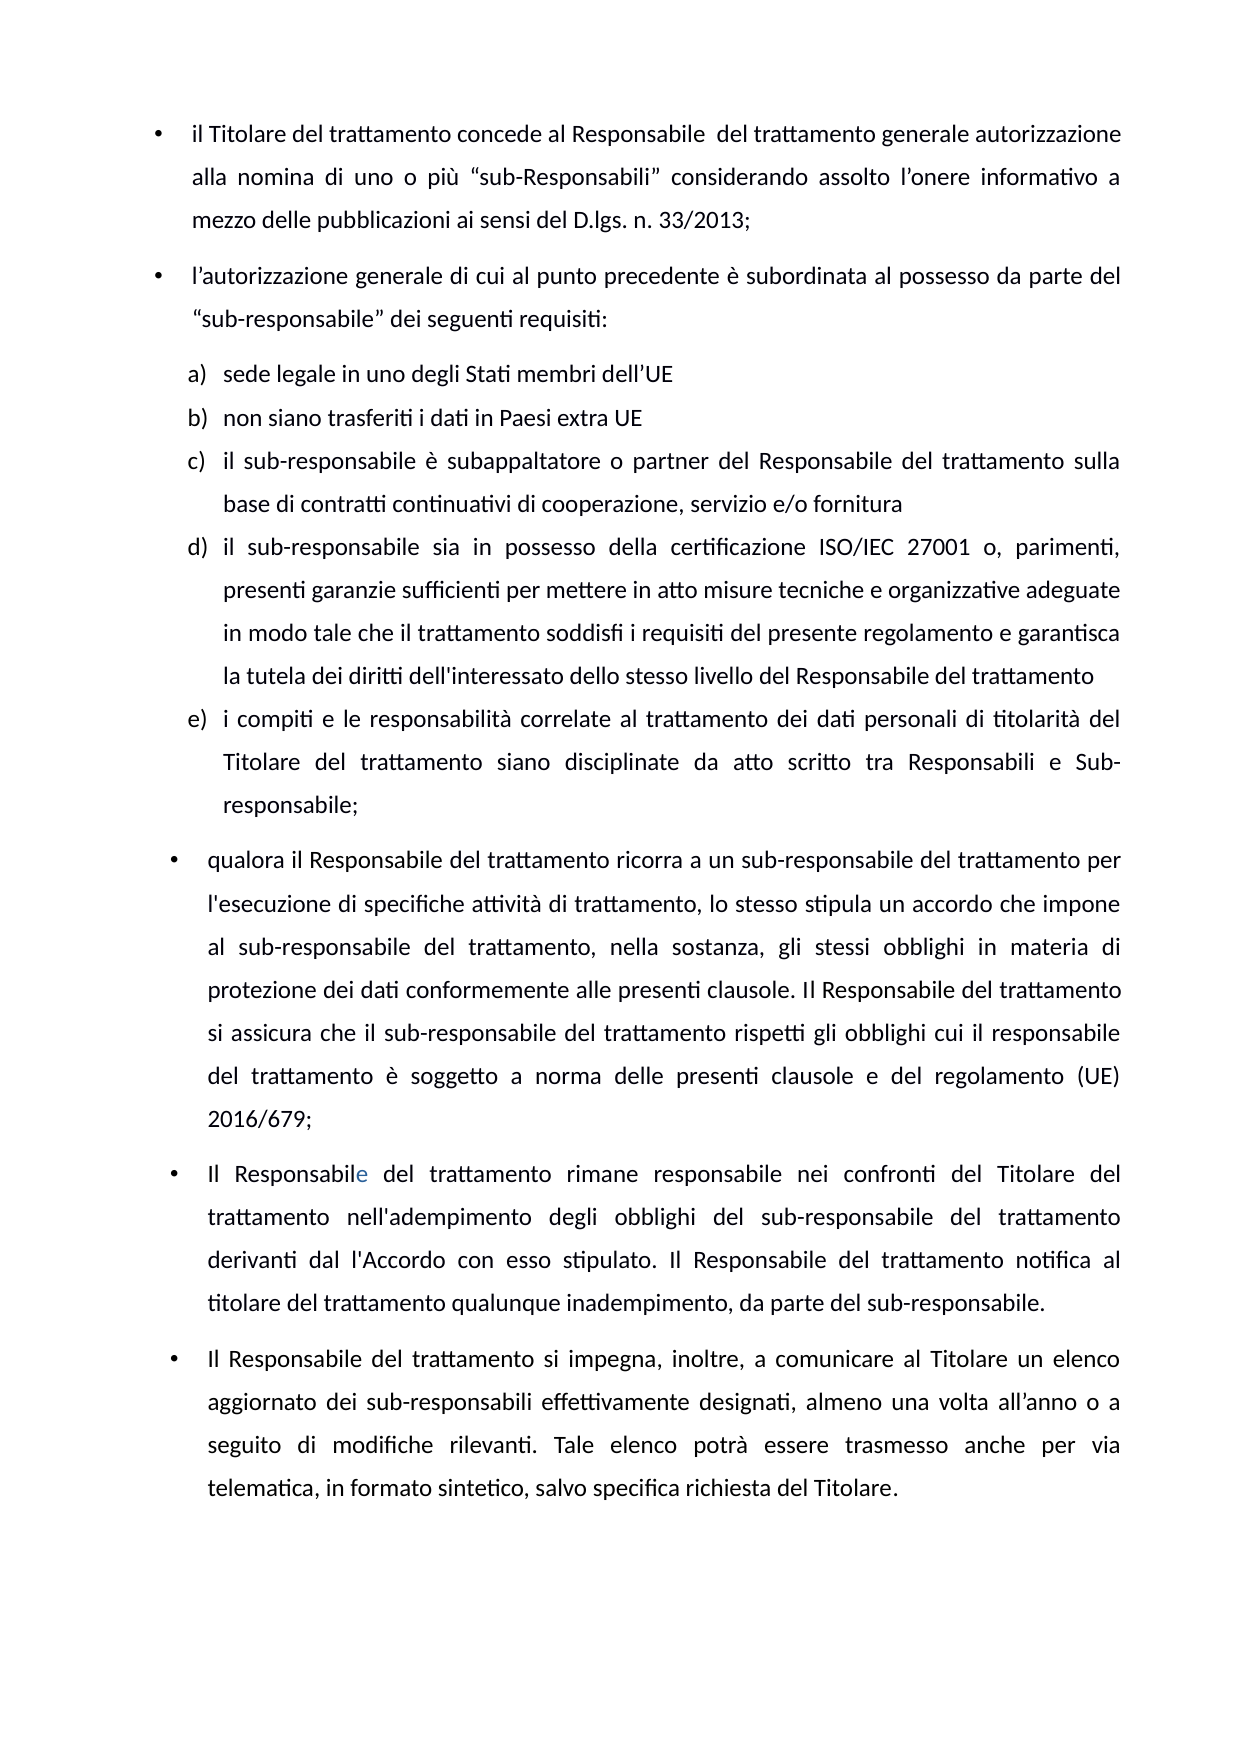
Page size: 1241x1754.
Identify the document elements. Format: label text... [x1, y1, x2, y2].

list il sub-responsabile sia in possesso della certificazione ISO/IEC 27001 o, parimenti, presenti garanzie sufficienti per mettere in atto misure tecniche e organizzative adeguate in modo tale che il trattamento soddisfi i requisiti del presente regolamento e garantisca la tutela dei diritti dell'interessato dello stesso livello del Responsabile del trattamento [187, 531, 1122, 691]
list Il Responsabile del trattamento rimane responsabile nei confronti del Titolare del trattamento nell'adempimento degli obblighi del sub-responsabile del trattamento derivanti dal l'Accordo con esso stipulato. Il Responsabile del trattamento notifica al titolare del trattamento qualunque inadempimento, da parte del sub-responsabile. [170, 1158, 1122, 1318]
list il sub-responsabile è subappaltatore o partner del Responsabile del trattamento sulla base di contratti continuativi di cooperazione, servizio e/o fornitura [187, 445, 1122, 519]
list qualora il Responsabile del trattamento ricorra a un sub-responsabile del trattamento per l'esecuzione di specifiche attività di trattamento, lo stesso stipula un accordo che impone al sub-responsabile del trattamento, nella sostanza, gli stessi obblighi in materia di protezione dei dati conformemente alle presenti clausole. Il Responsabile del trattamento si assicura che il sub-responsabile del trattamento rispetti gli obblighi cui il responsabile del trattamento è soggetto a norma delle presenti clausole e del regolamento (UE) 2016/679; [170, 845, 1122, 1133]
list l’autorizzazione generale di cui al punto precedente è subordinata al possesso da parte del “sub-responsabile” dei seguenti requisiti: [154, 260, 1122, 333]
list sede legale in uno degli Stati membri dell’UE [187, 359, 1122, 389]
list non siano trasferiti i dati in Paesi extra UE [187, 402, 1122, 432]
list Il Responsabile del trattamento si impegna, inoltre, a comunicare al Titolare un elenco aggiornato dei sub-responsabili effettivamente designati, almeno una volta all’anno o a seguito di modifiche rilevanti. Tale elenco potrà essere trasmesso anche per via telematica, in formato sintetico, salvo specifica richiesta del Titolare. [170, 1343, 1122, 1502]
list i compiti e le responsabilità correlate al trattamento dei dati personali di titolarità del Titolare del trattamento siano disciplinate da atto scritto tra Responsabili e Sub-responsabile; [187, 703, 1122, 820]
list il Titolare del trattamento concede al Responsabile del trattamento generale autorizzazione alla nomina di uno o più “sub-Responsabili” considerando assolto l’onere informativo a mezzo delle pubblicazioni ai sensi del D.lgs. n. 33/2013; [154, 118, 1122, 235]
